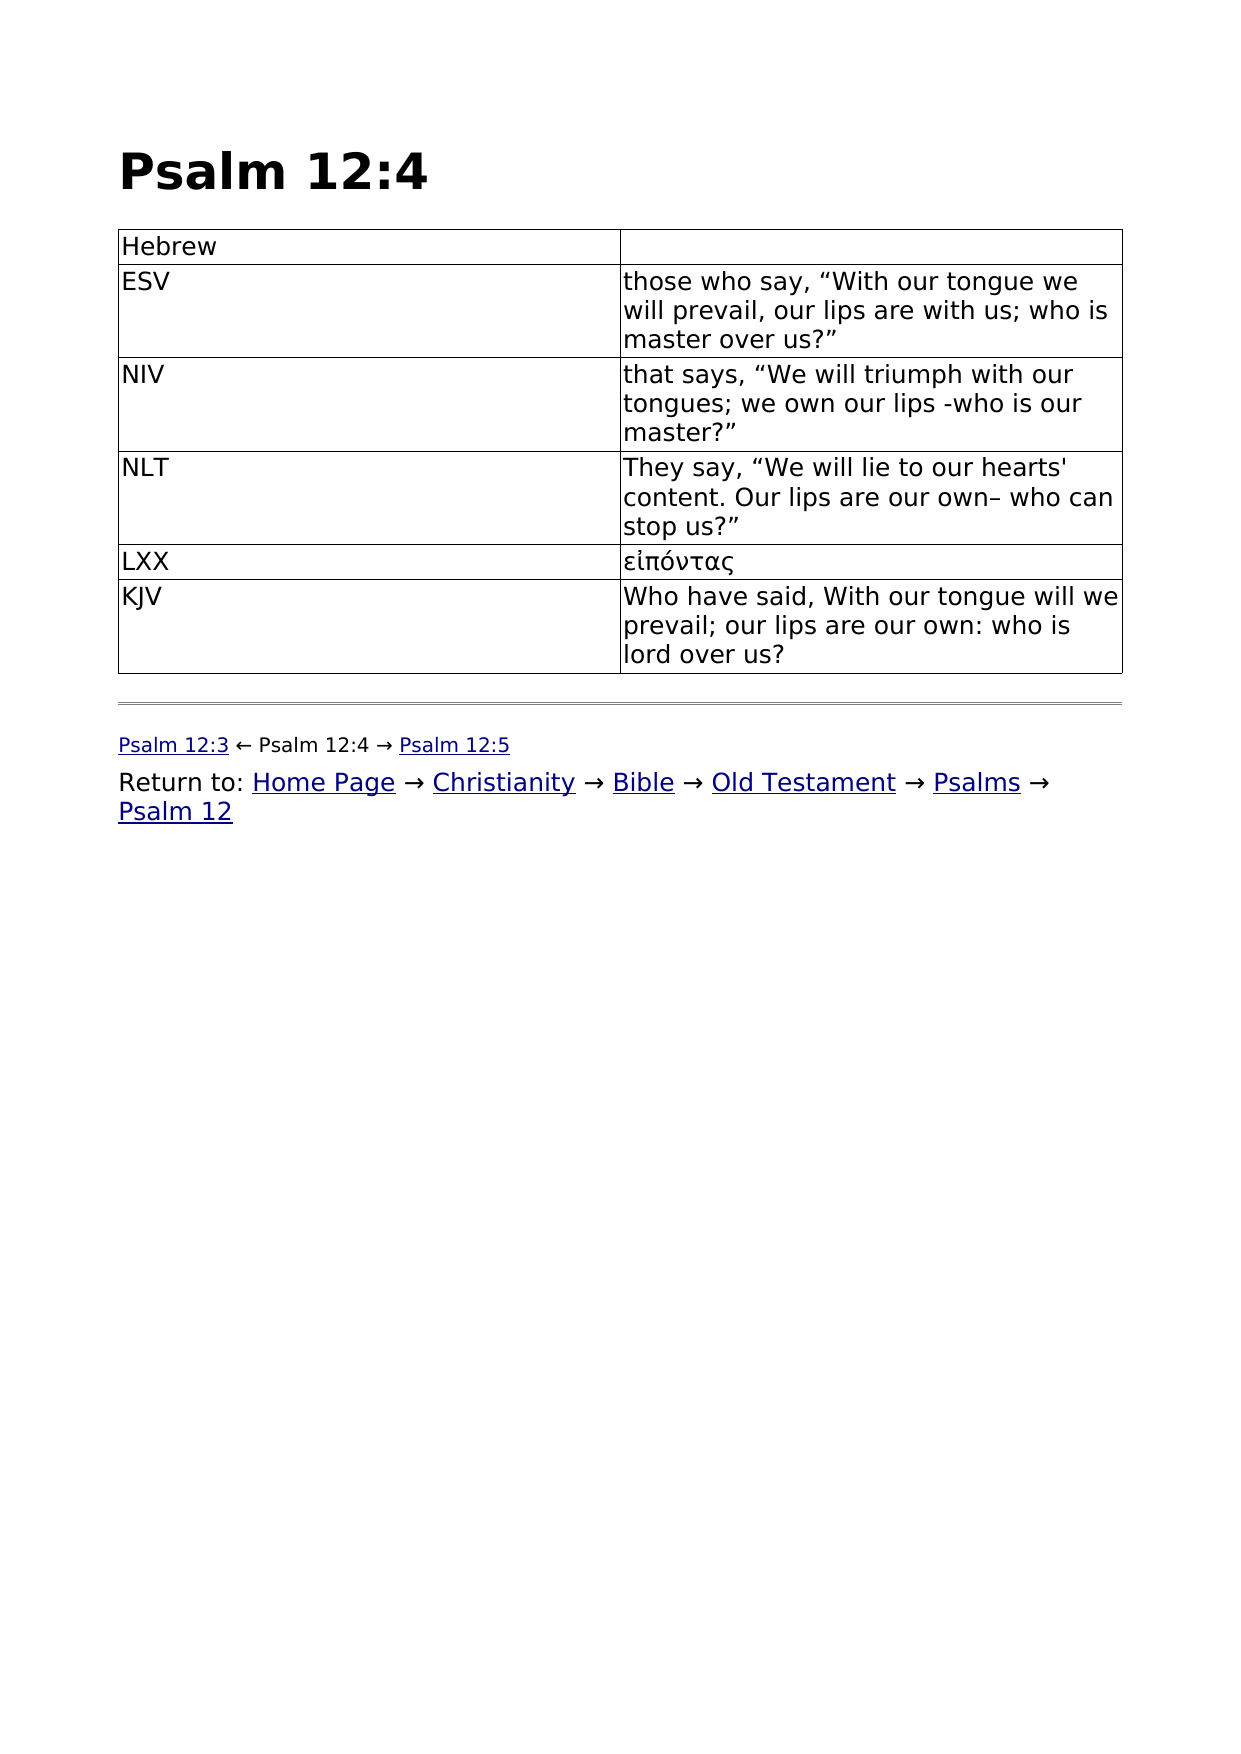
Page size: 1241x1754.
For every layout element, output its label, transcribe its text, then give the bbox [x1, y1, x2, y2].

table_cell KJV [119, 580, 620, 673]
table_cell ESV [119, 265, 620, 357]
table_cell NIV [119, 358, 620, 451]
table_cell those who say, “With our tongue we will prevail, our lips are with us; who is master over us?” [621, 265, 1122, 357]
text Return to: Home Page → Christianity → Bible → Old Testament → Psalms → Psalm 12 [118, 768, 1122, 826]
table_cell NLT [119, 452, 620, 544]
text Psalm 12:3 ← Psalm 12:4 → Psalm 12:5 [118, 734, 1122, 768]
subtitle Psalm 12:4 [118, 143, 1122, 201]
table_cell They say, “We will lie to our hearts' content. Our lips are our own– who can stop us?” [621, 452, 1122, 544]
table_header Hebrew [119, 230, 620, 264]
table_cell εἰπόντας [621, 545, 1122, 579]
table_cell Who have said, With our tongue will we prevail; our lips are our own: who is lord over us? [621, 580, 1122, 673]
table_header [621, 230, 1122, 264]
table_cell LXX [119, 545, 620, 579]
table_cell that says, “We will triumph with our tongues; we own our lips -who is our master?” [621, 358, 1122, 451]
